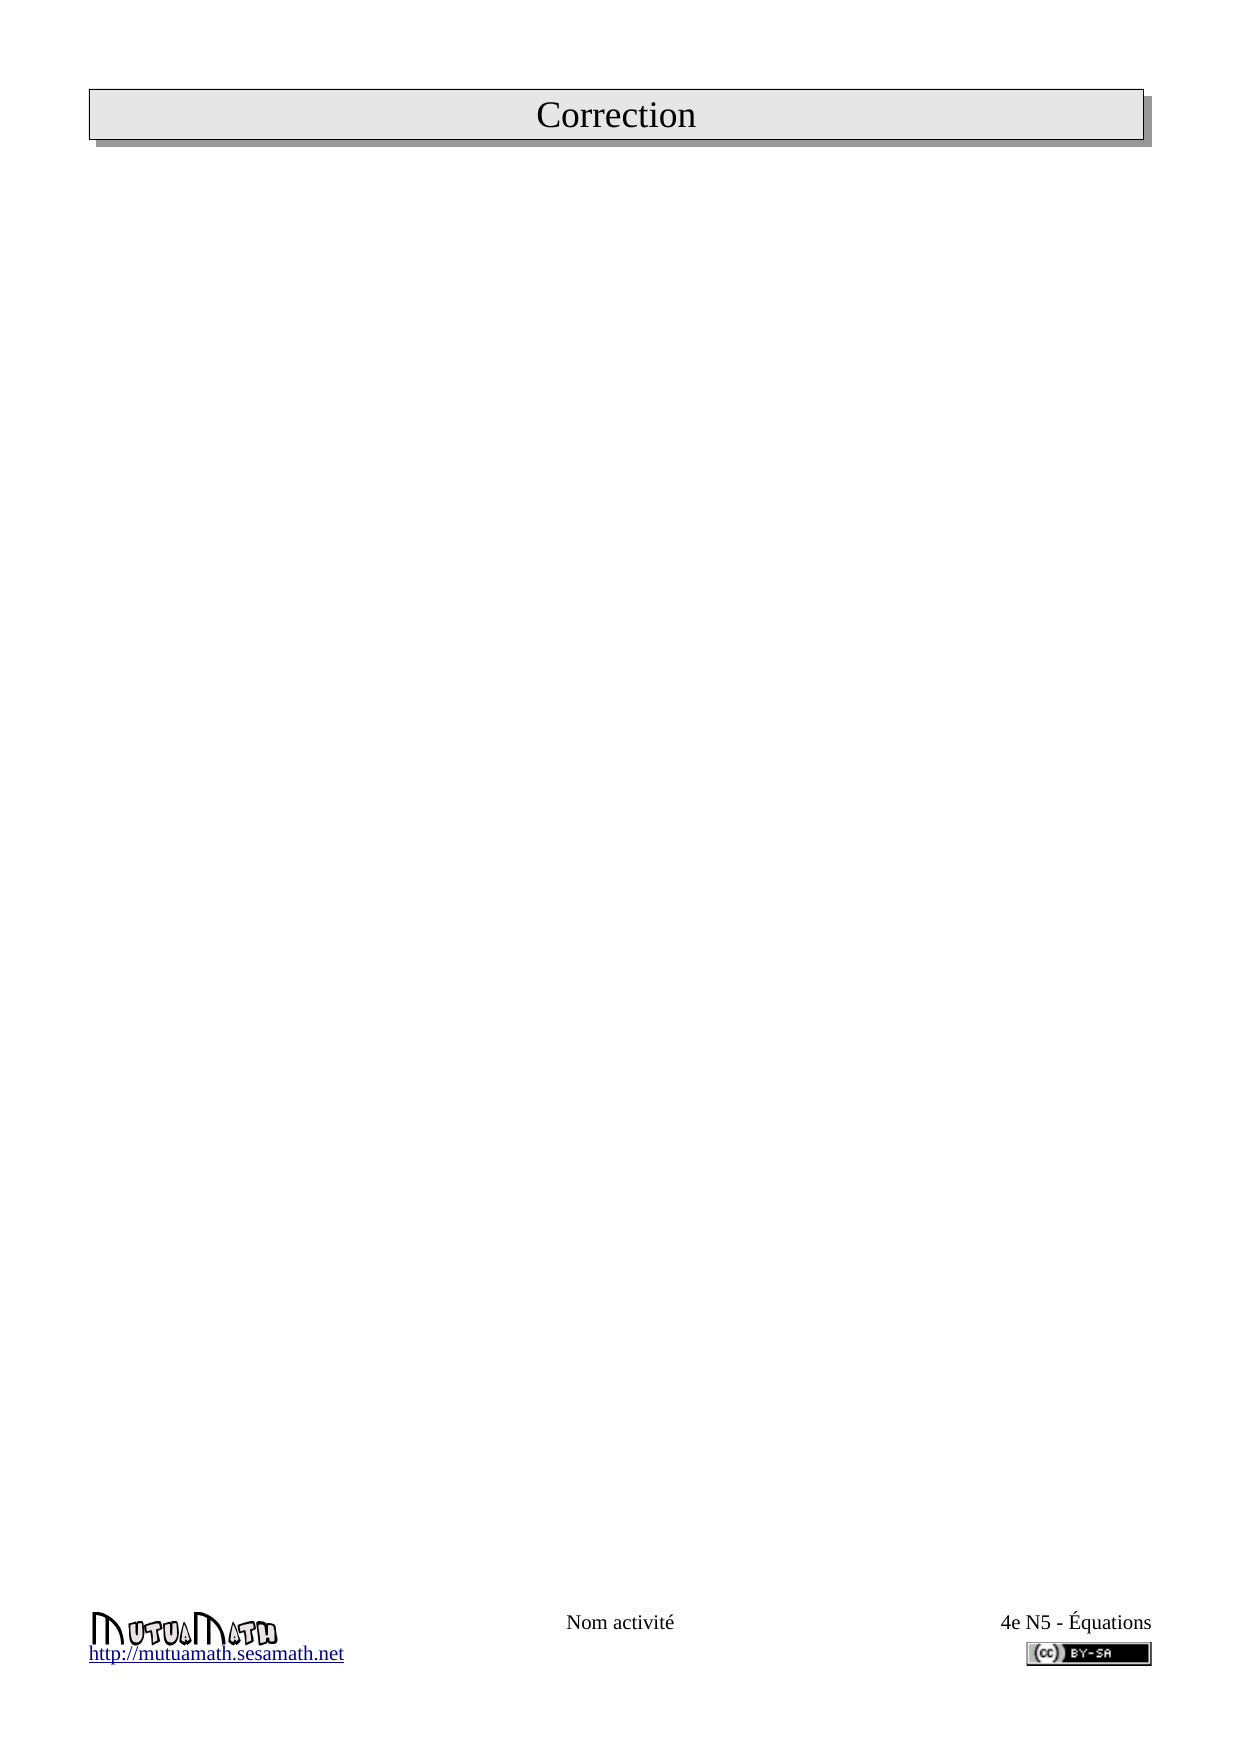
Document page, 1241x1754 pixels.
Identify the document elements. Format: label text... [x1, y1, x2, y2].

picture [88, 1610, 287, 1654]
text Correction [90, 90, 1143, 139]
picture [1026, 1642, 1152, 1666]
